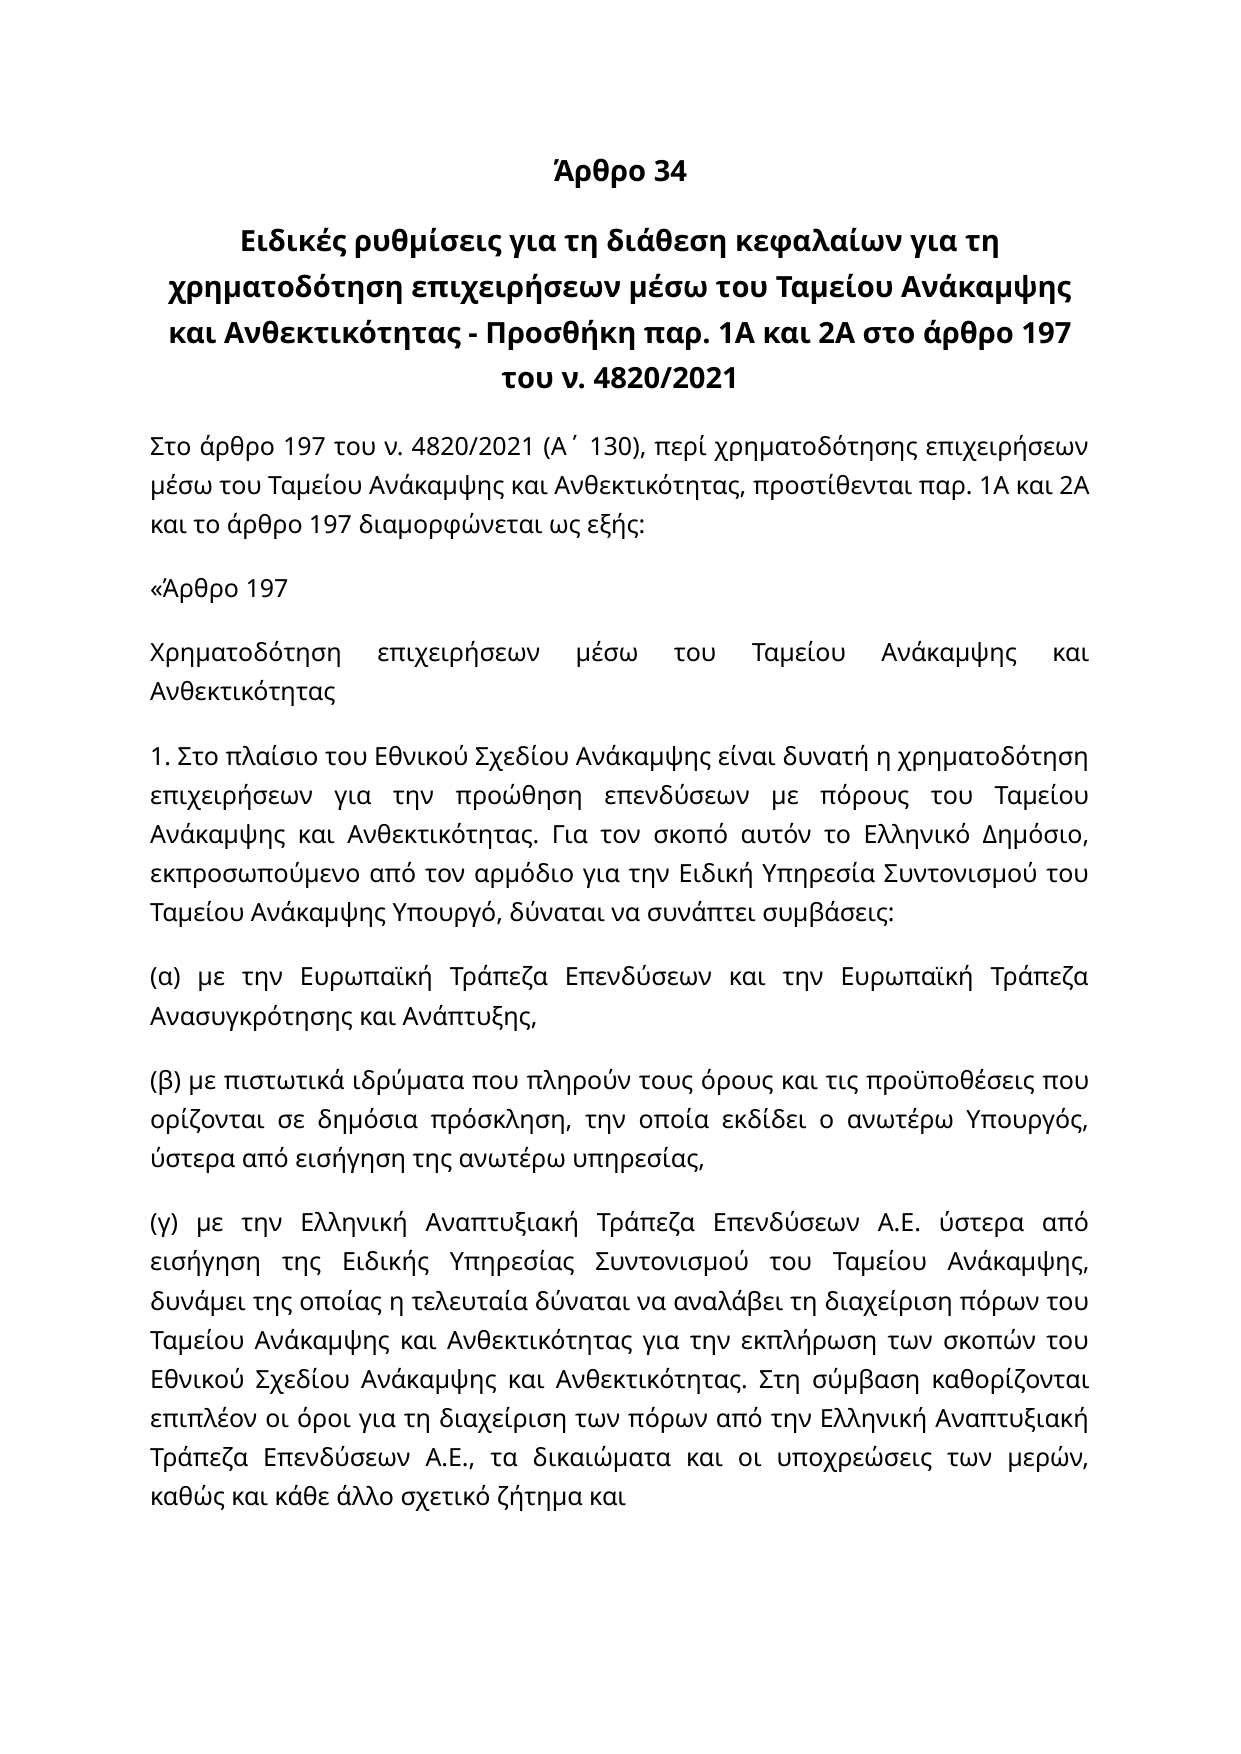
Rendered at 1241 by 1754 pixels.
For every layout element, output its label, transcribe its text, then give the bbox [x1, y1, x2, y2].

text 1. Στο πλαίσιο του Εθνικού Σχεδίου Ανάκαμψης είναι δυνατή η χρηματοδότηση επιχειρήσεων για την προώθηση επενδύσεων με πόρους του Ταμείου Ανάκαμψης και Ανθεκτικότητας. Για τον σκοπό αυτόν το Ελληνικό Δημόσιο, εκπροσωπούμενο από τον αρμόδιο για την Ειδική Υπηρεσία Συντονισμού του Ταμείου Ανάκαμψης Υπουργό, δύναται να συνάπτει συμβάσεις: [150, 738, 1090, 929]
text Χρηματοδότηση επιχειρήσεων μέσω του Ταμείου Ανάκαμψης και Ανθεκτικότητας [150, 635, 1090, 708]
text (α) με την Ευρωπαϊκή Τράπεζα Επενδύσεων και την Ευρωπαϊκή Τράπεζα Ανασυγκρότησης και Ανάπτυξης, [150, 959, 1090, 1032]
text (γ) με την Ελληνική Αναπτυξιακή Τράπεζα Επενδύσεων Α.Ε. ύστερα από εισήγηση της Ειδικής Υπηρεσίας Συντονισμού του Ταμείου Ανάκαμψης, δυνάμει της οποίας η τελευταία δύναται να αναλάβει τη διαχείριση πόρων του Ταμείου Ανάκαμψης και Ανθεκτικότητας για την εκπλήρωση των σκοπών του Εθνικού Σχεδίου Ανάκαμψης και Ανθεκτικότητας. Στη σύμβαση καθορίζονται επιπλέον οι όροι για τη διαχείριση των πόρων από την Ελληνική Αναπτυξιακή Τράπεζα Επενδύσεων Α.Ε., τα δικαιώματα και οι υποχρεώσεις των μερών, καθώς και κάθε άλλο σχετικό ζήτημα και [150, 1205, 1090, 1513]
text «Άρθρο 197 [150, 571, 1090, 605]
subtitle Άρθρο 34 [150, 150, 1090, 190]
text (β) με πιστωτικά ιδρύματα που πληρούν τους όρους και τις προϋποθέσεις που ορίζονται σε δημόσια πρόσκληση, την οποία εκδίδει ο ανωτέρω Υπουργός, ύστερα από εισήγηση της ανωτέρω υπηρεσίας, [150, 1062, 1090, 1175]
subtitle Ειδικές ρυθμίσεις για τη διάθεση κεφαλαίων για τη χρηματοδότηση επιχειρήσεων μέσω του Ταμείου Ανάκαμψης και Ανθεκτικότητας - Προσθήκη παρ. 1Α και 2Α στο άρθρο 197 του ν. 4820/2021 [150, 221, 1090, 397]
text Στο άρθρο 197 του ν. 4820/2021 (Α΄ 130), περί χρηματοδότησης επιχειρήσεων μέσω του Ταμείου Ανάκαμψης και Ανθεκτικότητας, προστίθενται παρ. 1Α και 2Α και το άρθρο 197 διαμορφώνεται ως εξής: [150, 428, 1090, 541]
